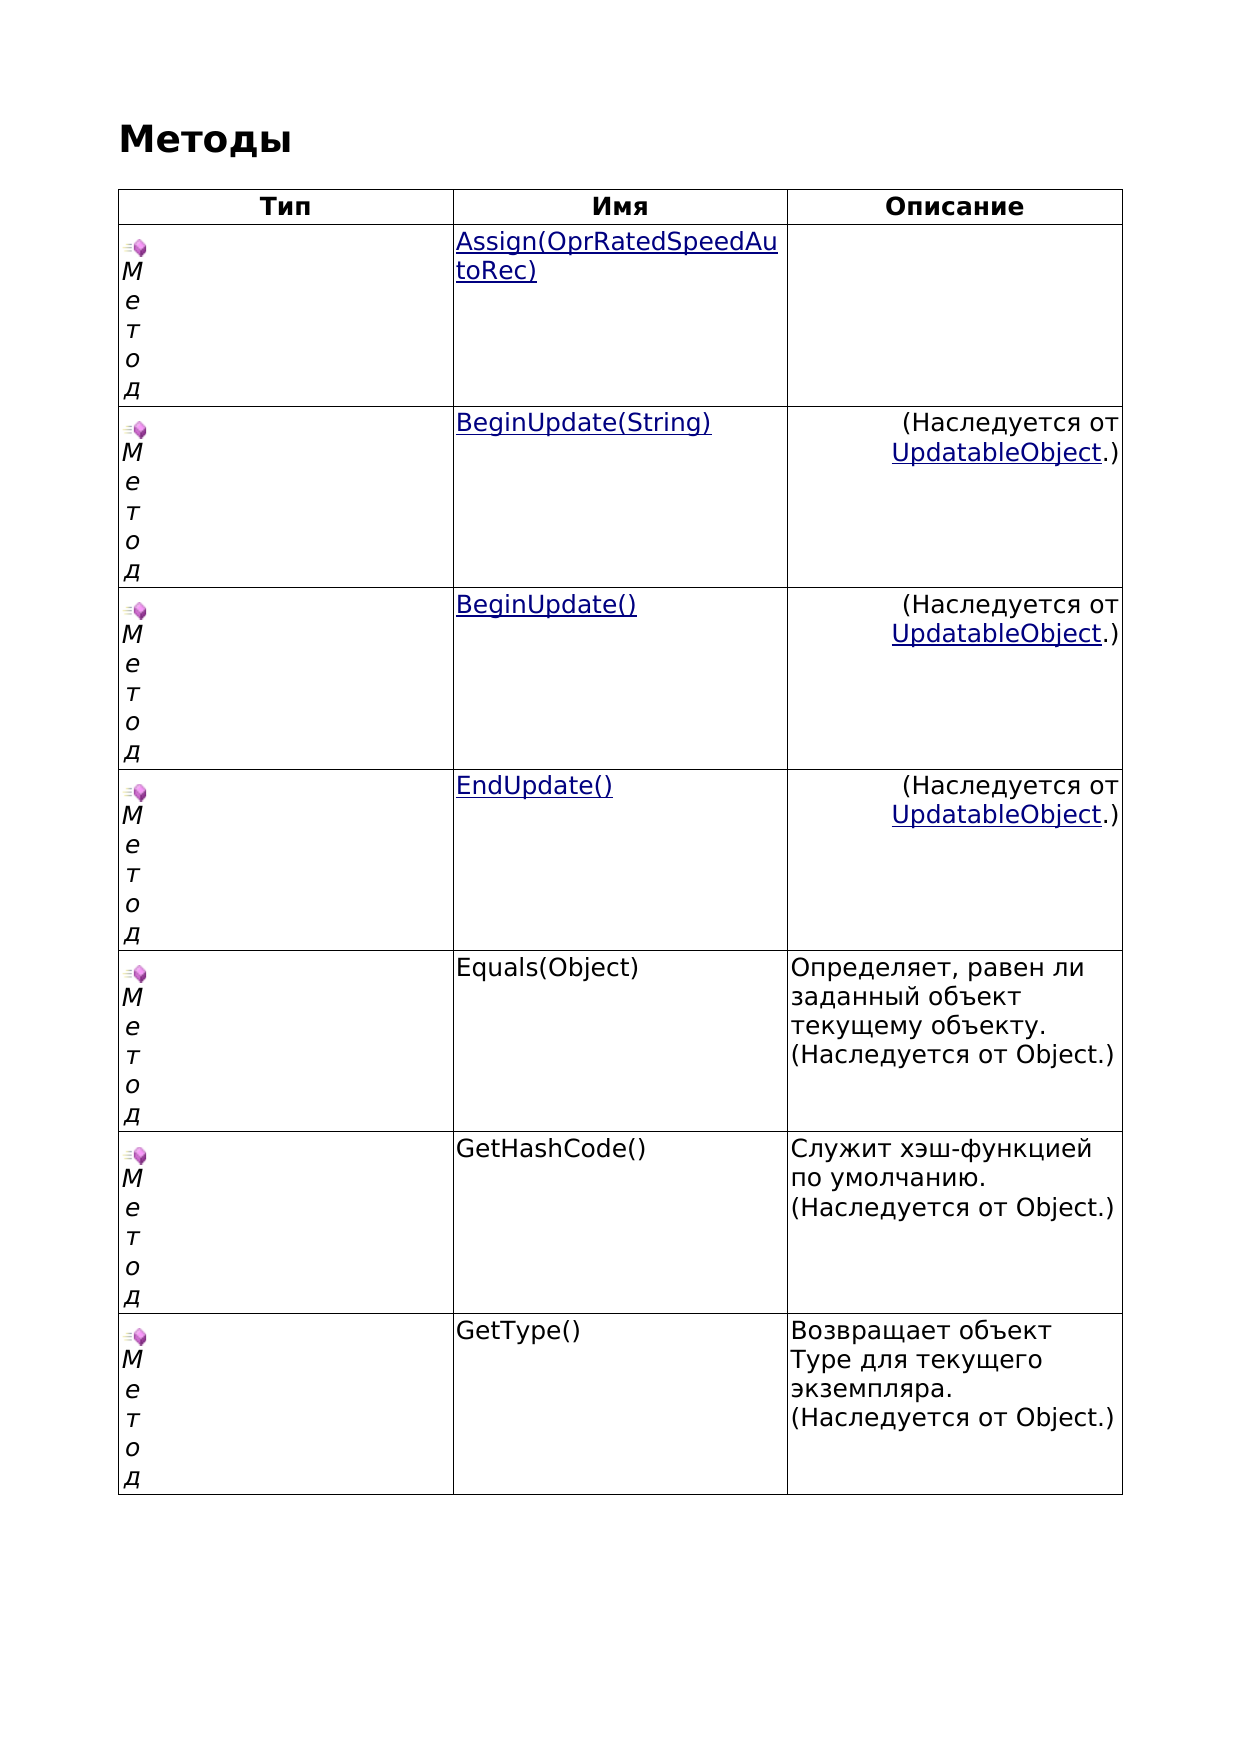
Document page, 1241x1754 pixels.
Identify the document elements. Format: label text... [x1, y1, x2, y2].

table_cell (Наследуется от UpdatableObject.) [788, 588, 1122, 768]
table_cell GetHashCode() [454, 1132, 787, 1313]
table_cell [119, 407, 453, 587]
picture [121, 239, 147, 257]
table_cell EndUpdate() [454, 770, 787, 950]
table_cell Assign(OprRatedSpeedAutoRec) [454, 225, 787, 406]
table_cell [119, 225, 453, 406]
picture [121, 784, 147, 802]
table_cell [119, 1132, 453, 1313]
table_cell Служит хэш-функцией по умолчанию. (Наследуется от Object.) [788, 1132, 1122, 1313]
picture [121, 1147, 147, 1165]
table_cell BeginUpdate(String) [454, 407, 787, 587]
subtitle Методы [118, 118, 1122, 162]
table_cell [119, 1314, 453, 1494]
picture [121, 602, 147, 620]
table_cell [119, 770, 453, 950]
table_cell GetType() [454, 1314, 787, 1494]
table_header Описание [788, 190, 1122, 224]
table_cell Equals(Object) [454, 951, 787, 1131]
picture [121, 421, 147, 439]
table_header Имя [454, 190, 787, 224]
table_cell [119, 951, 453, 1131]
picture [121, 1328, 147, 1346]
table_cell (Наследуется от UpdatableObject.) [788, 770, 1122, 950]
table_cell [788, 225, 1122, 406]
table_header Тип [119, 190, 453, 224]
table_cell Определяет, равен ли заданный объект текущему объекту. (Наследуется от Object.) [788, 951, 1122, 1131]
table_cell Возвращает объект Type для текущего экземпляра. (Наследуется от Object.) [788, 1314, 1122, 1494]
table_cell (Наследуется от UpdatableObject.) [788, 407, 1122, 587]
table_cell [119, 588, 453, 768]
table_cell BeginUpdate() [454, 588, 787, 768]
picture [121, 965, 147, 983]
